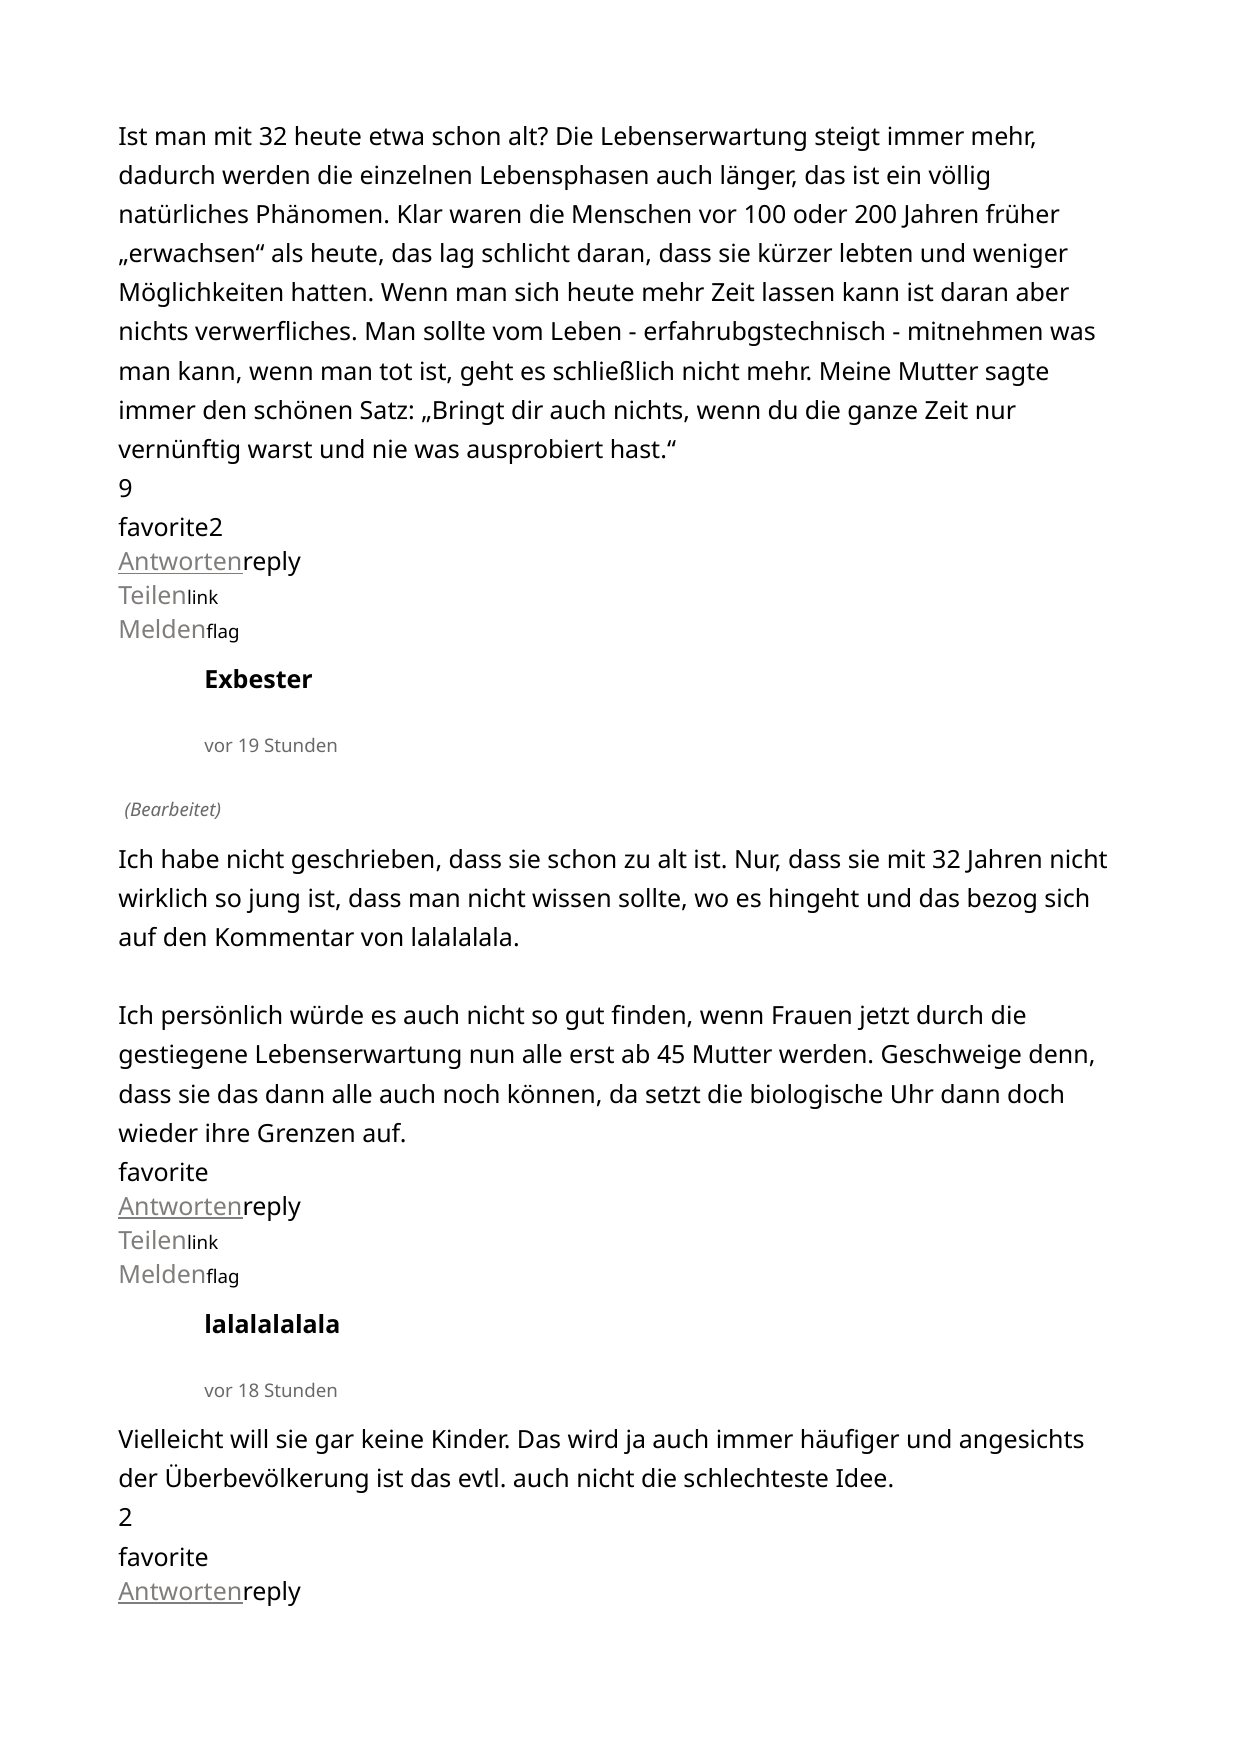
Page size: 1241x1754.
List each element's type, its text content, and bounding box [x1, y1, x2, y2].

text 2 [118, 1500, 1122, 1534]
text Antwortenreply [118, 1189, 1122, 1223]
text Meldenflag [118, 1257, 1122, 1291]
text favorite2 [118, 510, 1122, 544]
text Exbester [204, 662, 1114, 696]
text 9 [118, 471, 1122, 505]
text vor 19 Stunden [204, 732, 1117, 758]
text favorite [118, 1154, 1122, 1189]
text Ist man mit 32 heute etwa schon alt? Die Lebenserwartung steigt immer mehr, dadurch werden die einzelnen Lebensphasen auch länger, das ist ein völlig natürliches Phänomen. Klar waren die Menschen vor 100 oder 200 Jahren früher „erwachsen“ als heute, das lag schlicht daran, dass sie kürzer lebten und weniger Möglichkeiten hatten. Wenn man sich heute mehr Zeit lassen kann ist daran aber nichts verwerfliches. Man sollte vom Leben - erfahrubgstechnisch - mitnehmen was man kann, wenn man tot ist, geht es schließlich nicht mehr. Meine Mutter sagte immer den schönen Satz: „Bringt dir auch nichts, wenn du die ganze Zeit nur vernünftig warst und nie was ausprobiert hast.“ [118, 118, 1122, 466]
text vor 18 Stunden [204, 1377, 1117, 1402]
text Vielleicht will sie gar keine Kinder. Das wird ja auch immer häufiger und angesichts der Überbevölkerung ist das evtl. auch nicht die schlechteste Idee. [118, 1422, 1122, 1495]
text (Bearbeitet) [118, 793, 1122, 821]
text Antwortenreply [118, 544, 1122, 578]
text favorite [118, 1539, 1122, 1573]
text Ich habe nicht geschrieben, dass sie schon zu alt ist. Nur, dass sie mit 32 Jahren nicht wirklich so jung ist, dass man nicht wissen sollte, wo es hingeht und das bezog sich auf den Kommentar von lalalalala. Ich persönlich würde es auch nicht so gut finden, wenn Frauen jetzt durch die gestiegene Lebenserwartung nun alle erst ab 45 Mutter werden. Geschweige denn, dass sie das dann alle auch noch können, da setzt die biologische Uhr dann doch wieder ihre Grenzen auf. [118, 841, 1122, 1149]
text Teilenlink [118, 1223, 1122, 1257]
text Antwortenreply [118, 1573, 1122, 1607]
text lalalalalala [204, 1306, 1114, 1341]
text Meldenflag [118, 612, 1122, 646]
text Teilenlink [118, 578, 1122, 612]
